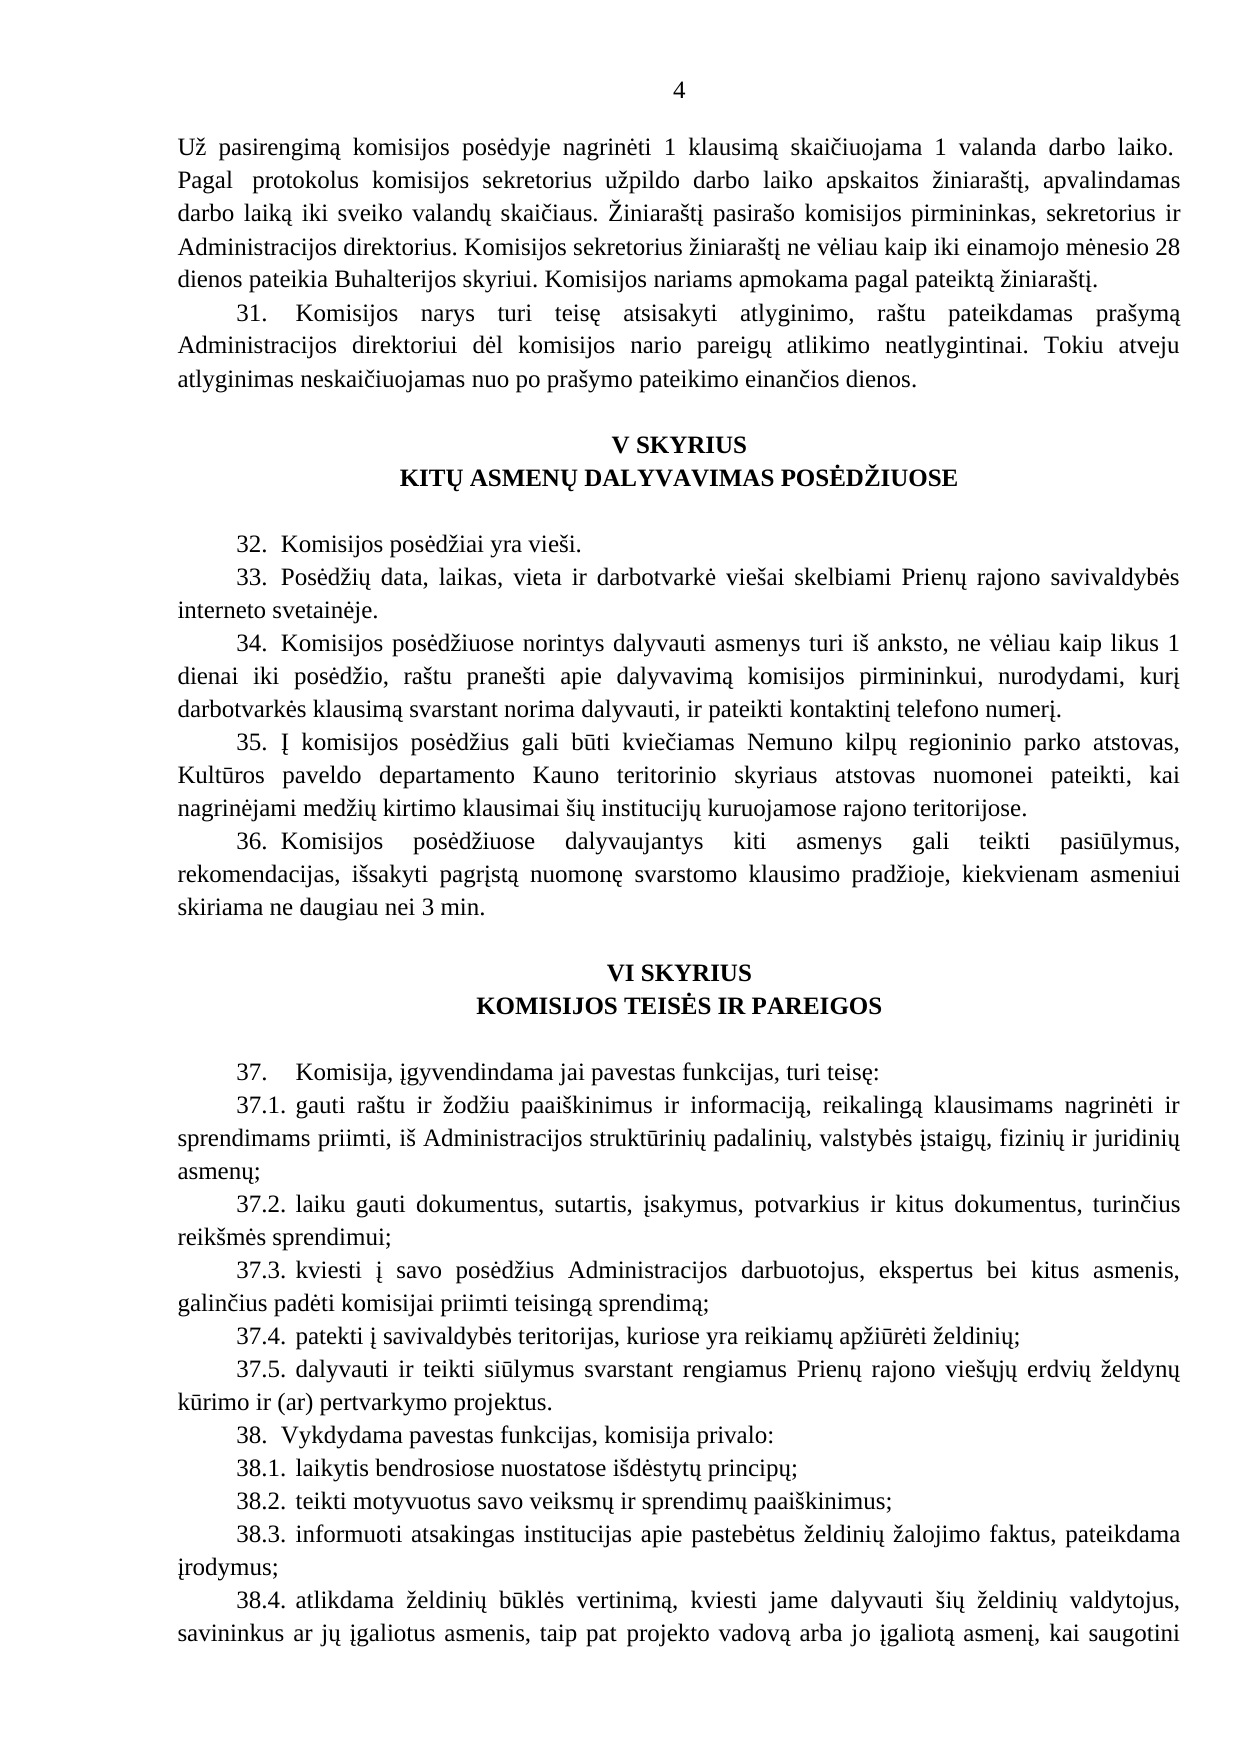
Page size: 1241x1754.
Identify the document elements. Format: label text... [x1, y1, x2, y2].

text 37.2. laiku gauti dokumentus, sutartis, įsakymus, potvarkius ir kitus dokumentus, turinčius reikšmės sprendimui; [177, 1189, 1181, 1251]
text 37.3. kviesti į savo posėdžius Administracijos darbuotojus, ekspertus bei kitus asmenis, galinčius padėti komisijai priimti teisingą sprendimą; [177, 1255, 1181, 1317]
text 34. Komisijos posėdžiuose norintys dalyvauti asmenys turi iš anksto, ne vėliau kaip likus 1 dienai iki posėdžio, raštu pranešti apie dalyvavimą komisijos pirmininkui, nurodydami, kurį darbotvarkės klausimą svarstant norima dalyvauti, ir pateikti kontaktinį telefono numerį. [177, 628, 1181, 723]
subtitle VI SKYRIUS [177, 958, 1181, 987]
text 38.3. informuoti atsakingas institucijas apie pastebėtus želdinių žalojimo faktus, pateikdama įrodymus; [177, 1519, 1181, 1581]
text 38. Vykdydama pavestas funkcijas, komisija privalo: [177, 1420, 1181, 1449]
subtitle KOMISIJOS TEISĖS IR PAREIGOS [177, 991, 1181, 1020]
text 37.5. dalyvauti ir teikti siūlymus svarstant rengiamus Prienų rajono viešųjų erdvių želdynų kūrimo ir (ar) pertvarkymo projektus. [177, 1354, 1181, 1416]
text 31. Komisijos narys turi teisę atsisakyti atlyginimo, raštu pateikdamas prašymą Administracijos direktoriui dėl komisijos nario pareigų atlikimo neatlygintinai. Tokiu atveju atlyginimas neskaičiuojamas nuo po prašymo pateikimo einančios dienos. [177, 298, 1181, 392]
text 33. Posėdžių data, laikas, vieta ir darbotvarkė viešai skelbiami Prienų rajono savivaldybės interneto svetainėje. [177, 562, 1181, 623]
text 37. Komisija, įgyvendindama jai pavestas funkcijas, turi teisę: [177, 1057, 1181, 1086]
text 38.2. teikti motyvuotus savo veiksmų ir sprendimų paaiškinimus; [177, 1486, 1181, 1515]
text 38.4. atlikdama želdinių būklės vertinimą, kviesti jame dalyvauti šių želdinių valdytojus, savininkus ar jų įgaliotus asmenis, taip pat projekto vadovą arba jo įgaliotą asmenį, kai saugotini [177, 1585, 1181, 1647]
text Už pasirengimą komisijos posėdyje nagrinėti 1 klausimą skaičiuojama 1 valanda darbo laiko. Pagal protokolus komisijos sekretorius užpildo darbo laiko apskaitos žiniaraštį, apvalindamas darbo laiką iki sveiko valandų skaičiaus. Žiniaraštį pasirašo komisijos pirmininkas, sekretorius ir Administracijos direktorius. Komisijos sekretorius žiniaraštį ne vėliau kaip iki einamojo mėnesio 28 dienos pateikia Buhalterijos skyriui. Komisijos nariams apmokama pagal pateiktą žiniaraštį. [177, 132, 1181, 293]
text 32. Komisijos posėdžiai yra vieši. [177, 529, 1181, 557]
subtitle V SKYRIUS [177, 430, 1181, 458]
text 35. Į komisijos posėdžius gali būti kviečiamas Nemuno kilpų regioninio parko atstovas, Kultūros paveldo departamento Kauno teritorinio skyriaus atstovas nuomonei pateikti, kai nagrinėjami medžių kirtimo klausimai šių institucijų kuruojamose rajono teritorijose. [177, 727, 1181, 822]
text 37.4. patekti į savivaldybės teritorijas, kuriose yra reikiamų apžiūrėti želdinių; [177, 1321, 1181, 1350]
text 37.1. gauti raštu ir žodžiu paaiškinimus ir informaciją, reikalingą klausimams nagrinėti ir sprendimams priimti, iš Administracijos struktūrinių padalinių, valstybės įstaigų, fizinių ir juridinių asmenų; [177, 1090, 1181, 1185]
text 36. Komisijos posėdžiuose dalyvaujantys kiti asmenys gali teikti pasiūlymus, rekomendacijas, išsakyti pagrįstą nuomonę svarstomo klausimo pradžioje, kiekvienam asmeniui skiriama ne daugiau nei 3 min. [177, 826, 1181, 921]
text KITŲ ASMENŲ DALYVAVIMAS POSĖDŽIUOSE [177, 463, 1181, 491]
text 38.1. laikytis bendrosiose nuostatose išdėstytų principų; [177, 1453, 1181, 1482]
